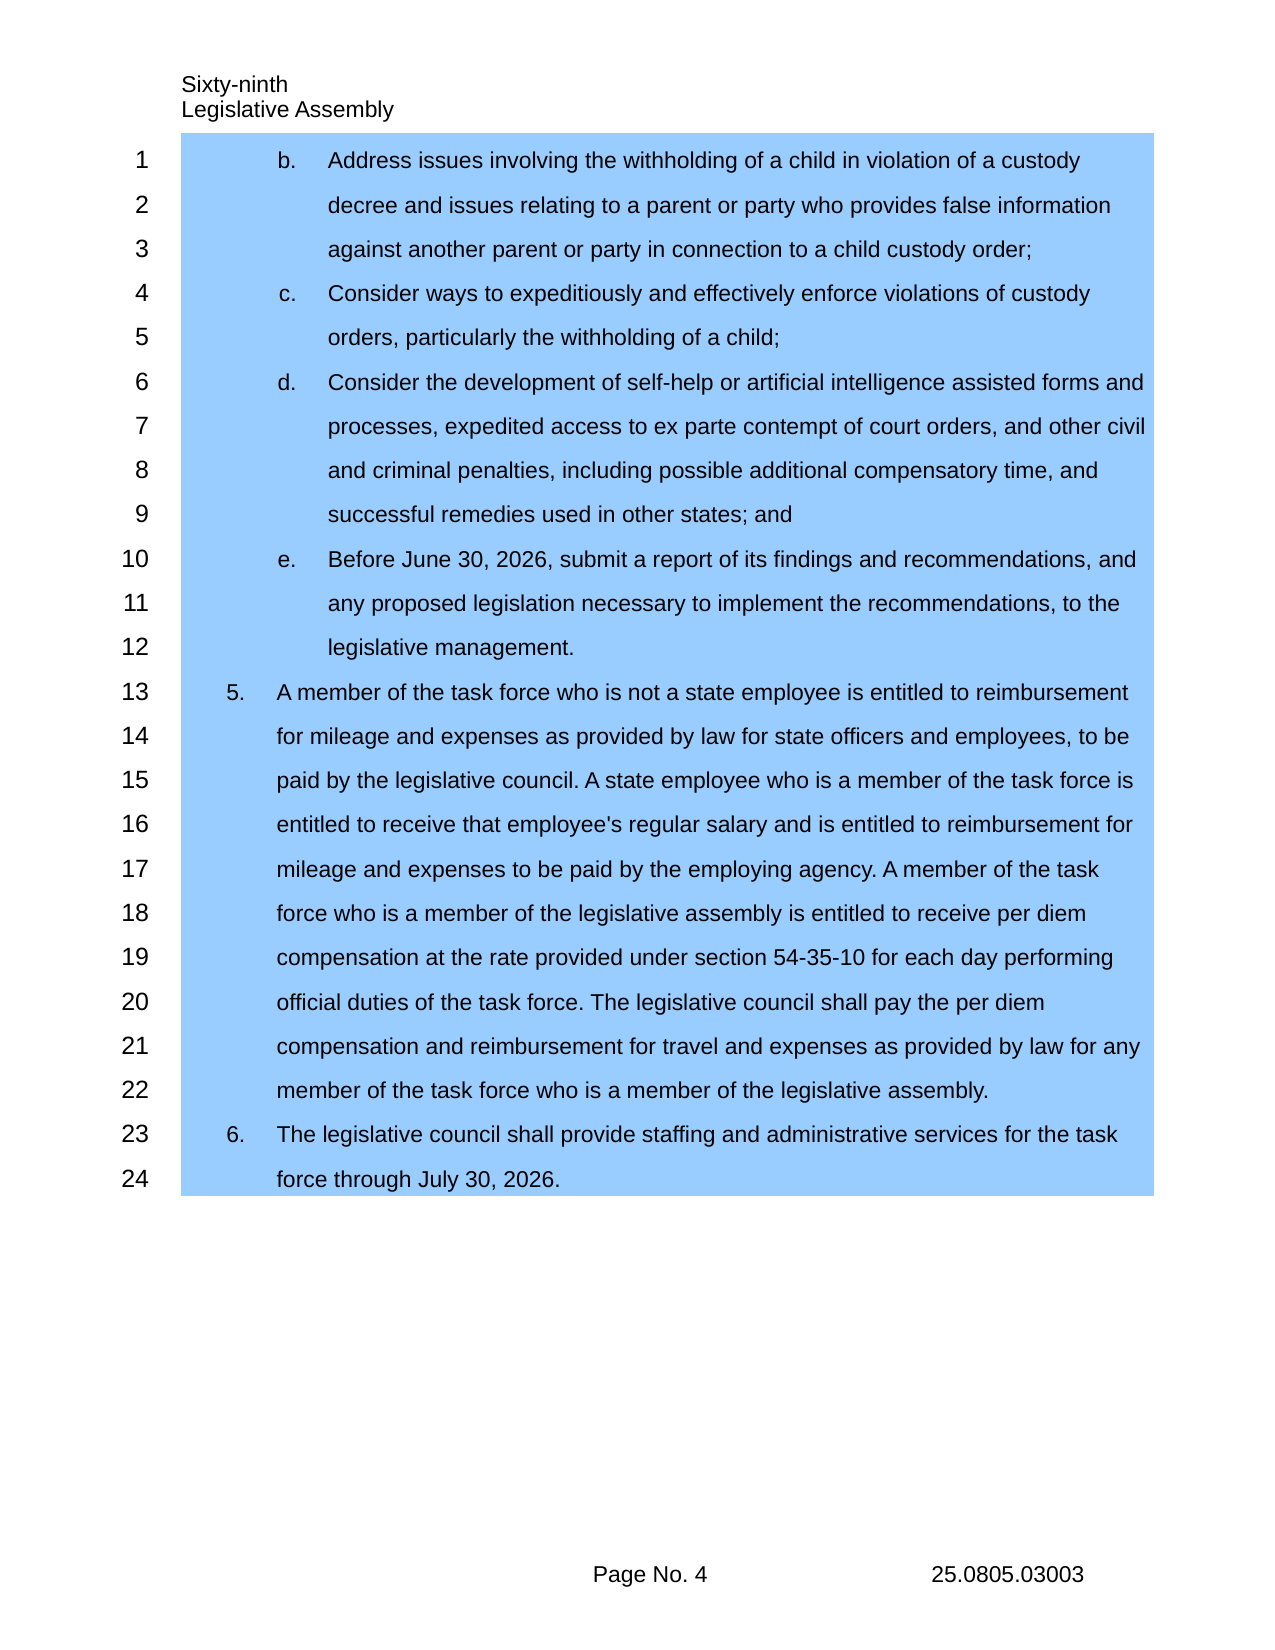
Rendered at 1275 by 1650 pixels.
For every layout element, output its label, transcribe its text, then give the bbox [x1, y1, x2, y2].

text d. Consider the development of self-help or artificial intelligence assisted forms and processes, expedited access to ex parte contempt of court orders, and other civil and criminal penalties, including possible additional compensatory time, and successful remedies used in other states; and [181, 355, 1154, 532]
text 5. A member of the task force who is not a state employee is entitled to reimbursement for mileage and expenses as provided by law for state officers and employees, to be paid by the legislative council. A state employee who is a member of the task force is entitled to receive that employee's regular salary and is entitled to reimbursement for mileage and expenses to be paid by the employing agency. A member of the task force who is a member of the legislative assembly is entitled to receive per diem compensation at the rate provided under section 54‑35‑10 for each day performing official duties of the task force. The legislative council shall pay the per diem compensation and reimbursement for travel and expenses as provided by law for any member of the task force who is a member of the legislative assembly. [181, 664, 1154, 1107]
text c. Consider ways to expeditiously and effectively enforce violations of custody orders, particularly the withholding of a child; [181, 266, 1154, 355]
text 6. The legislative council shall provide staffing and administrative services for the task force through July 30, 2026. [181, 1107, 1154, 1196]
text b. Address issues involving the withholding of a child in violation of a custody decree and issues relating to a parent or party who provides false information against another parent or party in connection to a child custody order; [181, 133, 1154, 266]
text e. Before June 30, 2026, submit a report of its findings and recommendations, and any proposed legislation necessary to implement the recommendations, to the legislative management. [181, 532, 1154, 664]
